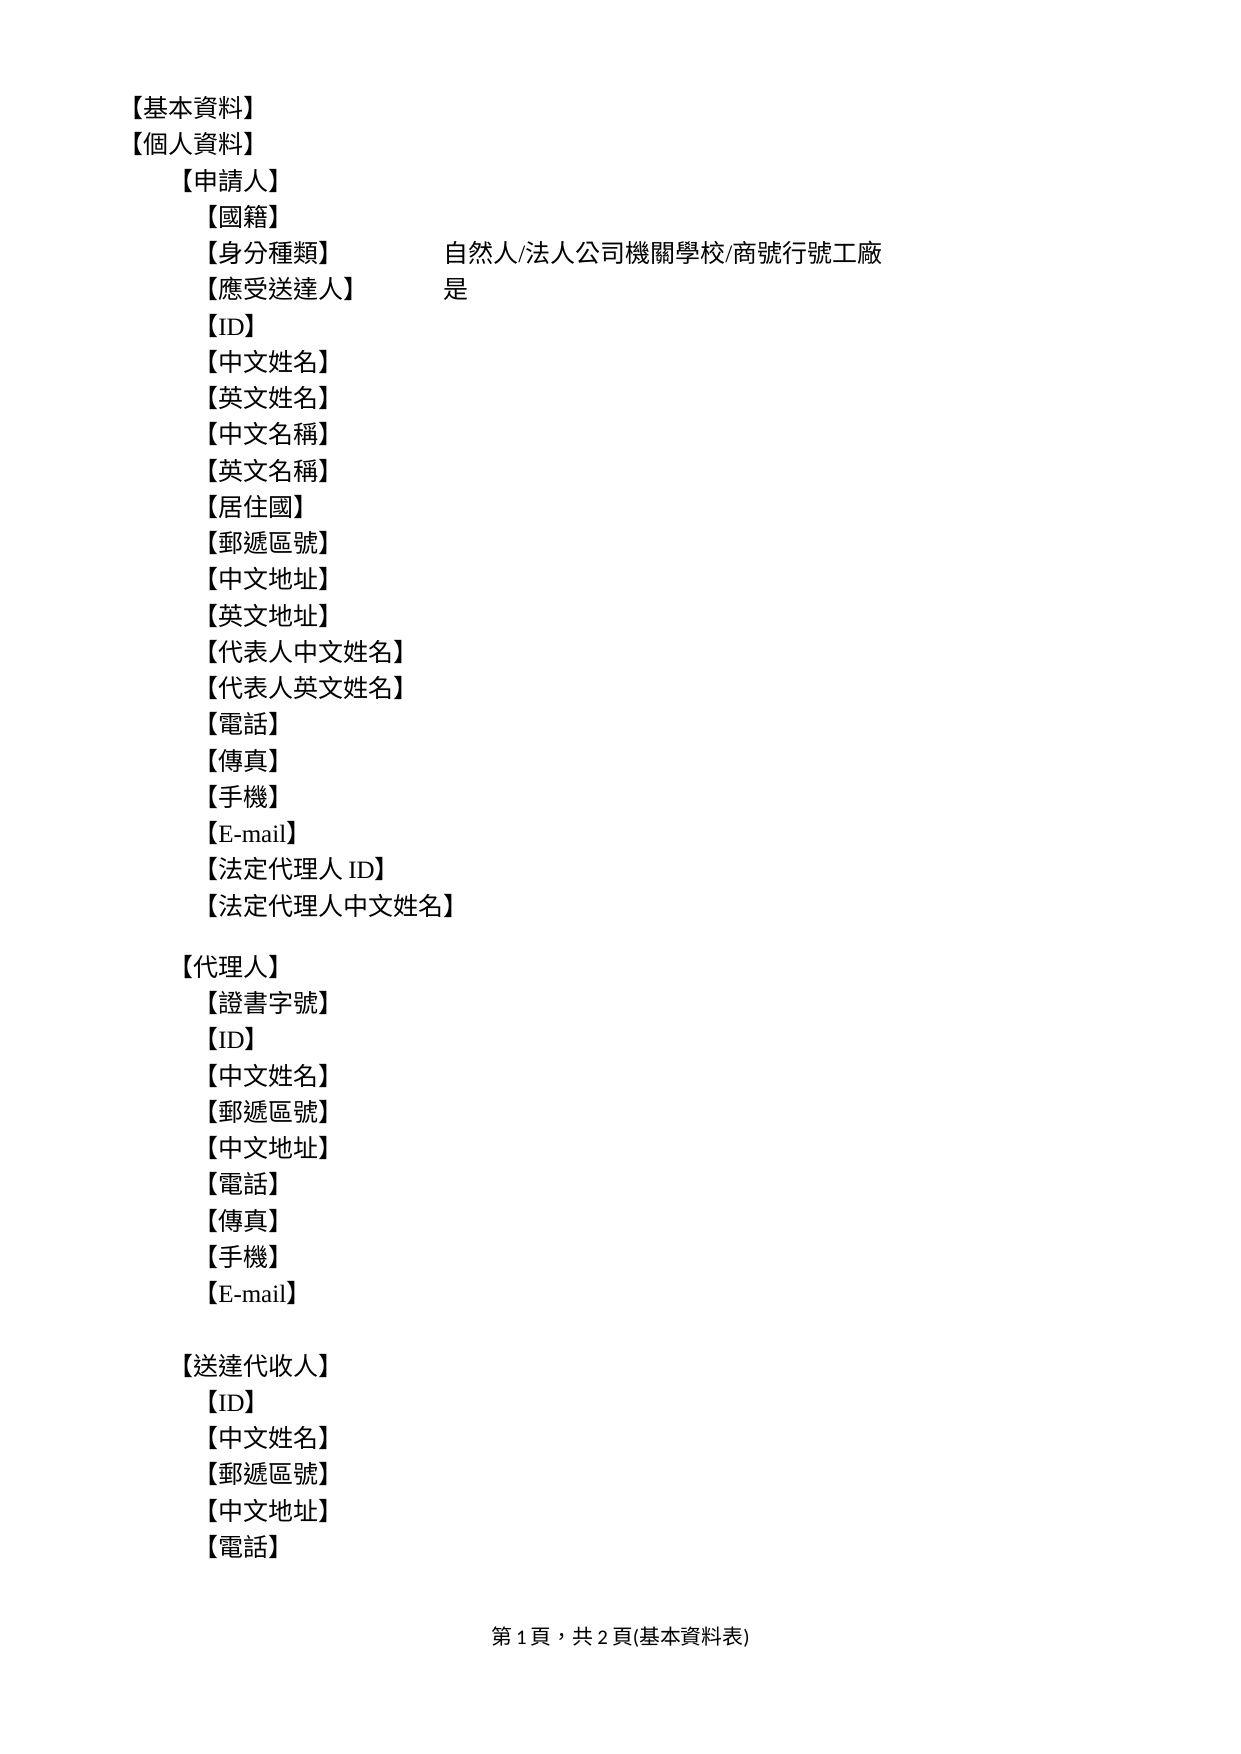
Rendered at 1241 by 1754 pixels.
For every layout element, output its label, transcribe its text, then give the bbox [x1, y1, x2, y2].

text 【中文姓名】 [118, 1419, 1122, 1455]
text 【電話】 [118, 1165, 1122, 1201]
text 【代表人英文姓名】 [118, 669, 1122, 705]
text 【傳真】 [118, 1201, 1122, 1237]
text 【中文地址】 [118, 1129, 1122, 1165]
text 【E-mail】 [118, 814, 1122, 850]
text 【代理人】 [118, 947, 1122, 984]
text 【中文姓名】 [118, 1056, 1122, 1092]
text 【基本資料】 [118, 89, 1122, 125]
text 【ID】 [118, 1382, 1122, 1419]
text 【電話】 [118, 1527, 1122, 1564]
text 【英文地址】 [118, 596, 1122, 632]
text 【郵遞區號】 [118, 1092, 1122, 1129]
text 【電話】 [118, 705, 1122, 741]
text 【居住國】 [118, 487, 1122, 524]
text 【身分種類】 自然人/法人公司機關學校/商號行號工廠 [118, 234, 1122, 270]
text 【傳真】 [118, 741, 1122, 777]
text 【ID】 [118, 1020, 1122, 1056]
text 【代表人中文姓名】 [118, 632, 1122, 669]
text 【中文地址】 [118, 560, 1122, 596]
text 【送達代收人】 [118, 1346, 1122, 1382]
text 【中文名稱】 [118, 415, 1122, 451]
text 【郵遞區號】 [118, 524, 1122, 560]
text 【英文姓名】 [118, 379, 1122, 415]
text 【國籍】 [118, 197, 1122, 234]
text 【申請人】 [118, 161, 1122, 197]
text 【手機】 [118, 1237, 1122, 1274]
text 【手機】 [118, 777, 1122, 814]
text 【郵遞區號】 [118, 1455, 1122, 1491]
text 【中文地址】 [118, 1491, 1122, 1527]
text 【法定代理人中文姓名】 [118, 886, 1122, 922]
text 【法定代理人ID】 [118, 850, 1122, 886]
text 【證書字號】 [118, 984, 1122, 1020]
text 【英文名稱】 [118, 451, 1122, 487]
text 【E-mail】 [118, 1274, 1122, 1310]
text 【ID】 [118, 306, 1122, 342]
text 【中文姓名】 [118, 342, 1122, 379]
text 【個人資料】 [118, 125, 1122, 161]
text 【應受送達人】 是 [118, 270, 1122, 306]
